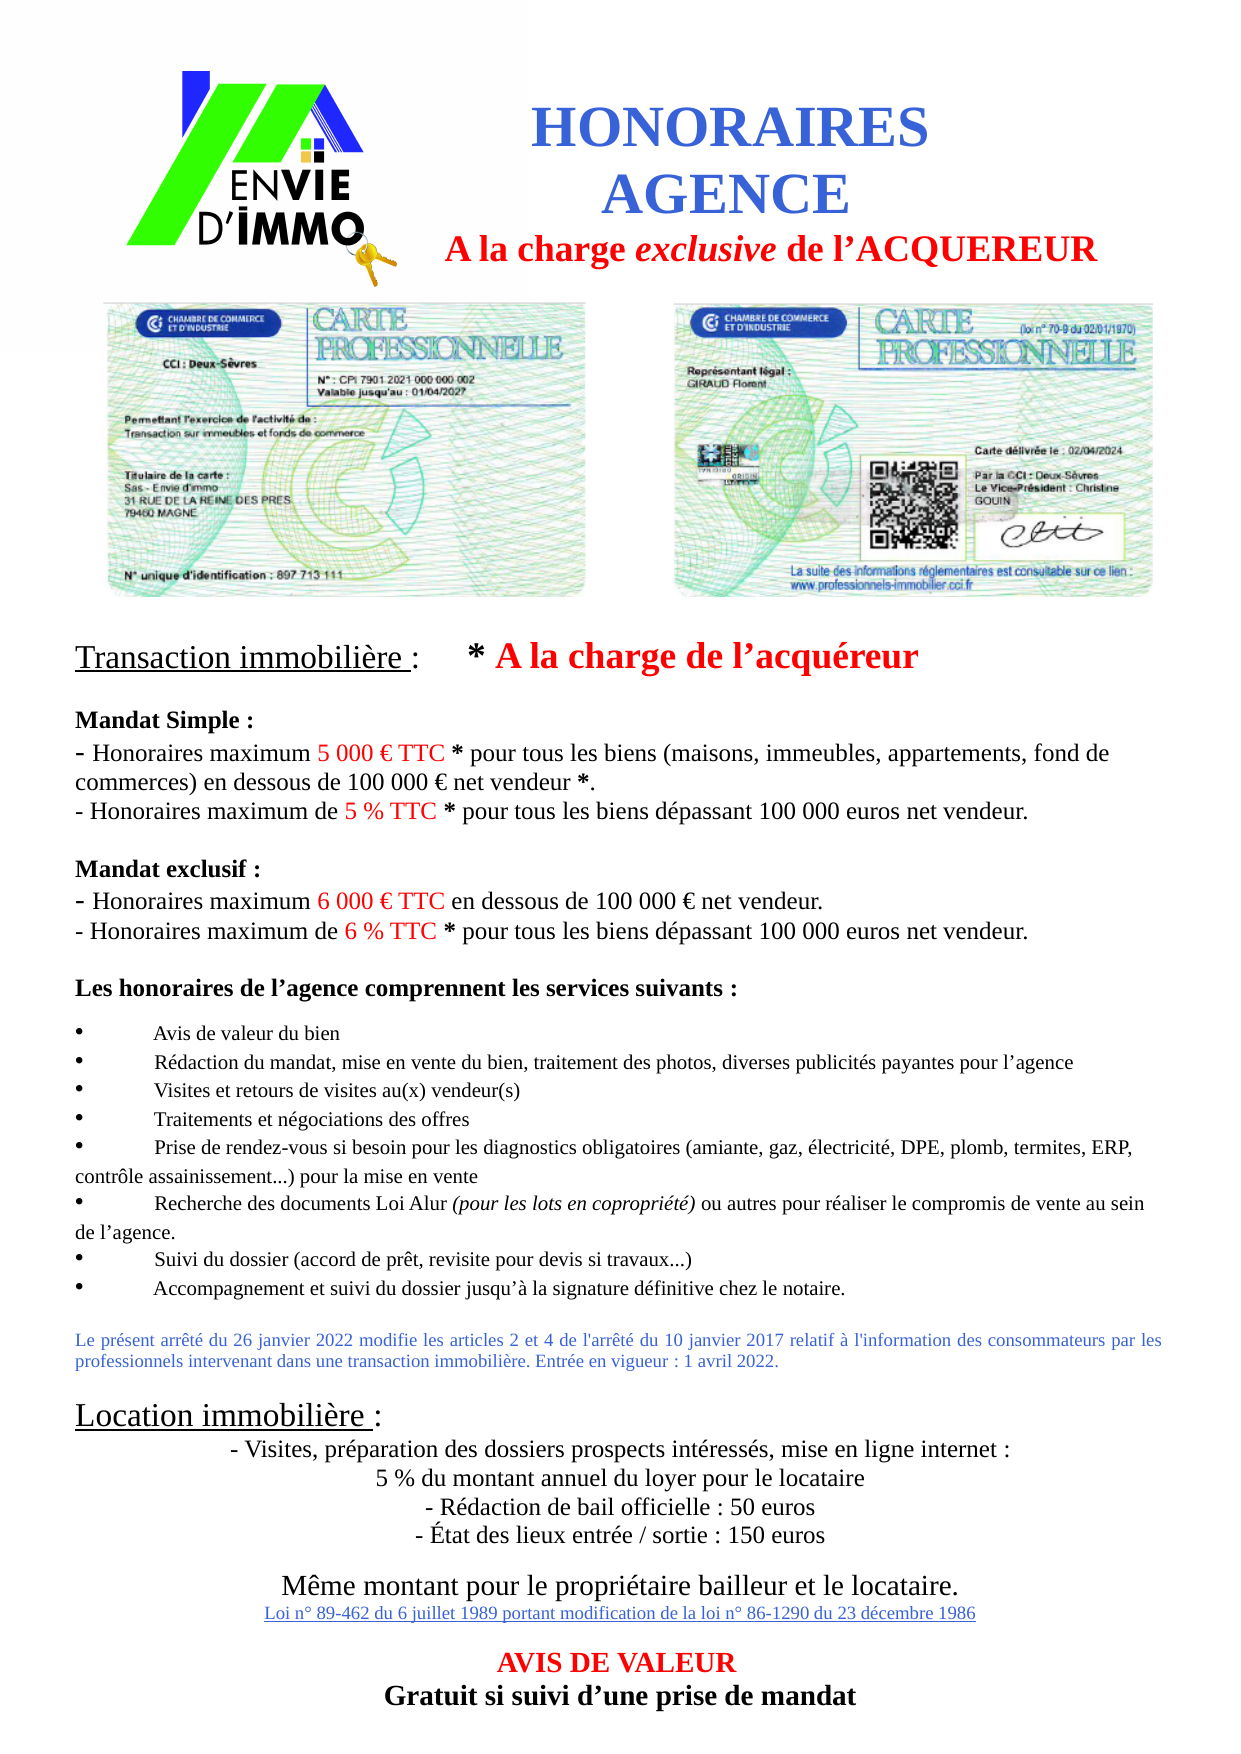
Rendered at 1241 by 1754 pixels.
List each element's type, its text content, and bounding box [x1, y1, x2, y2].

text Mandat exclusif : [75, 854, 1165, 882]
text Transaction immobilière : * A la charge de l’acquéreur [75, 633, 1165, 676]
text - Honoraires maximum 6 000 € TTC en dessous de 100 000 € net vendeur. [75, 882, 1165, 916]
text Location immobilière : [75, 1396, 1165, 1434]
text - Rédaction de bail officielle : 50 euros [75, 1492, 1165, 1520]
text Le présent arrêté du 26 janvier 2022 modifie les articles 2 et 4 de l'arrêté du 10 janvier 2017 relatif à l'information des consommateurs par les professionnels intervenant dans une transaction immobilière. Entrée en vigueur : 1 avril 2022. [75, 1328, 1165, 1372]
list Suivi du dossier (accord de prêt, revisite pour devis si travaux...) [75, 1247, 1165, 1272]
list Prise de rendez-vous si besoin pour les diagnostics obligatoires (amiante, gaz, électricité, DPE, plomb, termites, ERP, contrôle assainissement...) pour la mise en vente [75, 1135, 1165, 1188]
text HONORAIRES [528, 92, 1165, 159]
text - Visites, préparation des dossiers prospects intéressés, mise en ligne internet : [75, 1434, 1165, 1463]
text AGENCE [528, 159, 1165, 226]
text - Honoraires maximum de 5 % TTC * pour tous les biens dépassant 100 000 euros net vendeur. [75, 796, 1165, 825]
text 5 % du montant annuel du loyer pour le locataire [75, 1463, 1165, 1492]
text A la charge exclusive de l’ACQUEREUR [528, 226, 1165, 269]
list Recherche des documents Loi Alur (pour les lots en copropriété) ou autres pour réaliser le compromis de vente au sein de l’agence. [75, 1191, 1165, 1244]
text - État des lieux entrée / sortie : 150 euros [75, 1520, 1165, 1549]
list Traitements et négociations des offres [75, 1107, 1165, 1132]
text AVIS DE VALEUR [75, 1645, 1165, 1678]
text Gratuit si suivi d’une prise de mandat [75, 1678, 1165, 1712]
text Même montant pour le propriétaire bailleur et le locataire. [75, 1568, 1165, 1602]
text Mandat Simple : [75, 705, 1165, 734]
text - Honoraires maximum de 6 % TTC * pour tous les biens dépassant 100 000 euros net vendeur. [75, 916, 1165, 945]
list Avis de valeur du bien [75, 1021, 1165, 1046]
list Accompagnement et suivi du dossier jusqu’à la signature définitive chez le notaire. [75, 1276, 1165, 1301]
text Loi n° 89-462 du 6 juillet 1989 portant modification de la loi n° 86-1290 du 23 décembre 1986 [75, 1602, 1165, 1623]
list Rédaction du mandat, mise en vente du bien, traitement des photos, diverses publicités payantes pour l’agence [75, 1050, 1165, 1074]
list Visites et retours de visites au(x) vendeur(s) [75, 1078, 1165, 1103]
text - Honoraires maximum 5 000 € TTC * pour tous les biens (maisons, immeubles, appartements, fond de commerces) en dessous de 100 000 € net vendeur *. [75, 734, 1165, 796]
text Les honoraires de l’agence comprennent les services suivants : [75, 973, 1165, 1002]
